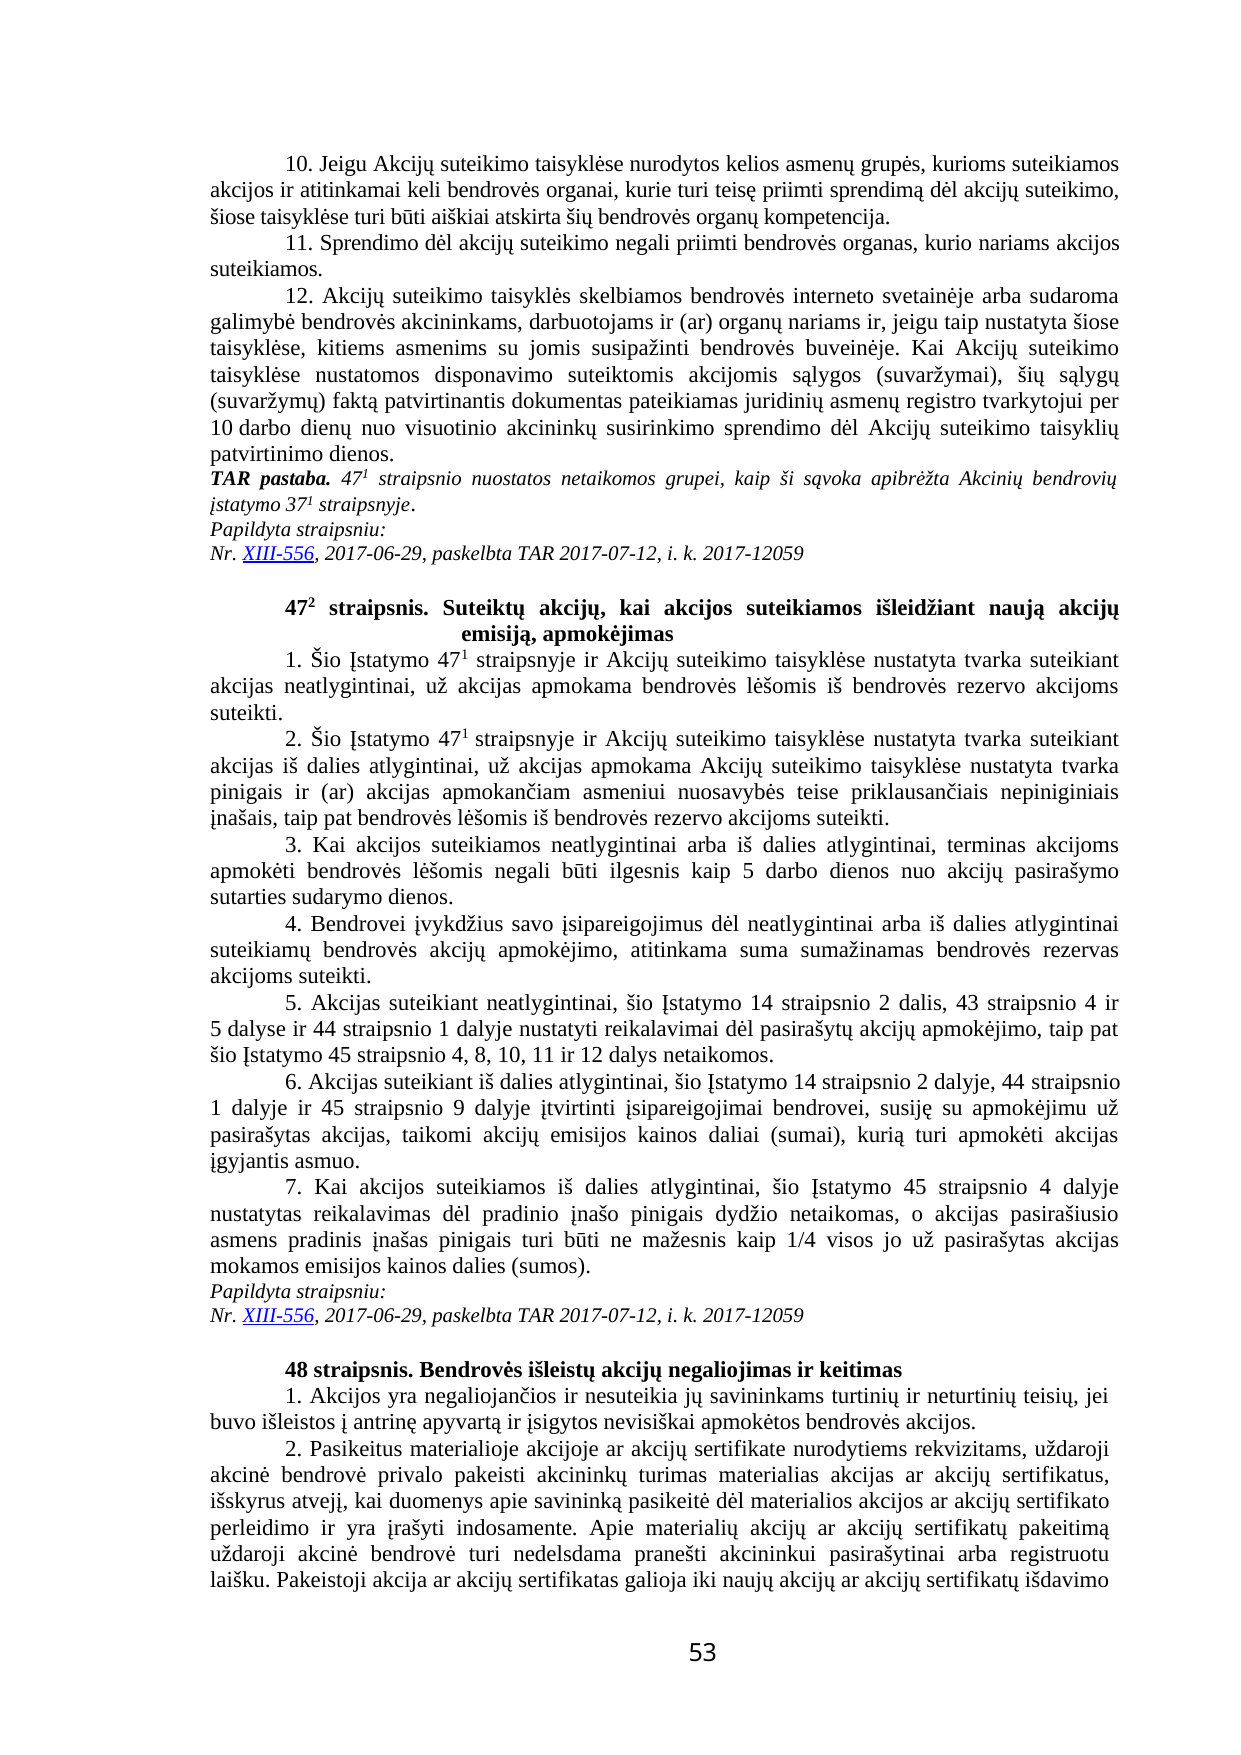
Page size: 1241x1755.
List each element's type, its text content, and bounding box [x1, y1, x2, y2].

text 1. Šio Įstatymo 471 straipsnyje ir Akcijų suteikimo taisyklėse nustatyta tvarka suteikiant akcijas neatlygintinai, už akcijas apmokama bendrovės lėšomis iš bendrovės rezervo akcijoms suteikti. [210, 646, 1120, 725]
text 48 straipsnis. Bendrovės išleistų akcijų negaliojimas ir keitimas [210, 1356, 1111, 1382]
text Nr. XIII-556, 2017-06-29, paskelbta TAR 2017-07-12, i. k. 2017-12059 [210, 1303, 1120, 1327]
text Papildyta straipsniu: [210, 1279, 1120, 1303]
text 11. Sprendimo dėl akcijų suteikimo negali priimti bendrovės organas, kurio nariams akcijos suteikiamos. [210, 229, 1120, 282]
text 10. Jeigu Akcijų suteikimo taisyklėse nurodytos kelios asmenų grupės, kurioms suteikiamos akcijos ir atitinkamai keli bendrovės organai, kurie turi teisę priimti sprendimą dėl akcijų suteikimo, šiose taisyklėse turi būti aiškiai atskirta šių bendrovės organų kompetencija. [210, 150, 1120, 229]
text 2. Šio Įstatymo 471 straipsnyje ir Akcijų suteikimo taisyklėse nustatyta tvarka suteikiant akcijas iš dalies atlygintinai, už akcijas apmokama Akcijų suteikimo taisyklėse nustatyta tvarka pinigais ir (ar) akcijas apmokančiam asmeniui nuosavybės teise priklausančiais nepiniginiais įnašais, taip pat bendrovės lėšomis iš bendrovės rezervo akcijoms suteikti. [210, 725, 1120, 831]
text 6. Akcijas suteikiant iš dalies atlygintinai, šio Įstatymo 14 straipsnio 2 dalyje, 44 straipsnio 1 dalyje ir 45 straipsnio 9 dalyje įtvirtinti įsipareigojimai bendrovei, susiję su apmokėjimu už pasirašytas akcijas, taikomi akcijų emisijos kainos daliai (sumai), kurią turi apmokėti akcijas įgyjantis asmuo. [210, 1068, 1120, 1173]
text 4. Bendrovei įvykdžius savo įsipareigojimus dėl neatlygintinai arba iš dalies atlygintinai suteikiamų bendrovės akcijų apmokėjimo, atitinkama suma sumažinamas bendrovės rezervas akcijoms suteikti. [210, 910, 1120, 989]
text 12. Akcijų suteikimo taisyklės skelbiamos bendrovės interneto svetainėje arba sudaroma galimybė bendrovės akcininkams, darbuotojams ir (ar) organų nariams ir, jeigu taip nustatyta šiose taisyklėse, kitiems asmenims su jomis susipažinti bendrovės buveinėje. Kai Akcijų suteikimo taisyklėse nustatomos disponavimo suteiktomis akcijomis sąlygos (suvaržymai), šių sąlygų (suvaržymų) faktą patvirtinantis dokumentas pateikiamas juridinių asmenų registro tvarkytojui per 10 darbo dienų nuo visuotinio akcininkų susirinkimo sprendimo dėl Akcijų suteikimo taisyklių patvirtinimo dienos. [210, 282, 1120, 466]
text 7. Kai akcijos suteikiamos iš dalies atlygintinai, šio Įstatymo 45 straipsnio 4 dalyje nustatytas reikalavimas dėl pradinio įnašo pinigais dydžio netaikomas, o akcijas pasirašiusio asmens pradinis įnašas pinigais turi būti ne mažesnis kaip 1/4 visos jo už pasirašytas akcijas mokamos emisijos kainos dalies (sumos). [210, 1173, 1120, 1279]
text 3. Kai akcijos suteikiamos neatlygintinai arba iš dalies atlygintinai, terminas akcijoms apmokėti bendrovės lėšomis negali būti ilgesnis kaip 5 darbo dienos nuo akcijų pasirašymo sutarties sudarymo dienos. [210, 831, 1120, 910]
text 472 straipsnis. Suteiktų akcijų, kai akcijos suteikiamos išleidžiant naują akcijų emisiją, apmokėjimas [285, 593, 1120, 646]
text 1. Akcijos yra negaliojančios ir nesuteikia jų savininkams turtinių ir neturtinių teisių, jei buvo išleistos į antrinę apyvartą ir įsigytos nevisiškai apmokėtos bendrovės akcijos. [210, 1382, 1111, 1435]
text Papildyta straipsniu: [210, 517, 1120, 541]
text 2. Pasikeitus materialioje akcijoje ar akcijų sertifikate nurodytiems rekvizitams, uždaroji akcinė bendrovė privalo pakeisti akcininkų turimas materialias akcijas ar akcijų sertifikatus, išskyrus atvejį, kai duomenys apie savininką pasikeitė dėl materialios akcijos ar akcijų sertifikato perleidimo ir yra įrašyti indosamente. Apie materialių akcijų ar akcijų sertifikatų pakeitimą uždaroji akcinė bendrovė turi nedelsdama pranešti akcininkui pasirašytinai arba registruotu laišku. Pakeistoji akcija ar akcijų sertifikatas galioja iki naujų akcijų ar akcijų sertifikatų išdavimo [210, 1435, 1111, 1593]
text Nr. XIII-556, 2017-06-29, paskelbta TAR 2017-07-12, i. k. 2017-12059 [210, 541, 1120, 565]
text TAR pastaba. 471 straipsnio nuostatos netaikomos grupei, kaip ši sąvoka apibrėžta Akcinių bendrovių įstatymo 371 straipsnyje. [210, 466, 1120, 517]
text 5. Akcijas suteikiant neatlygintinai, šio Įstatymo 14 straipsnio 2 dalis, 43 straipsnio 4 ir 5 dalyse ir 44 straipsnio 1 dalyje nustatyti reikalavimai dėl pasirašytų akcijų apmokėjimo, taip pat šio Įstatymo 45 straipsnio 4, 8, 10, 11 ir 12 dalys netaikomos. [210, 989, 1120, 1068]
